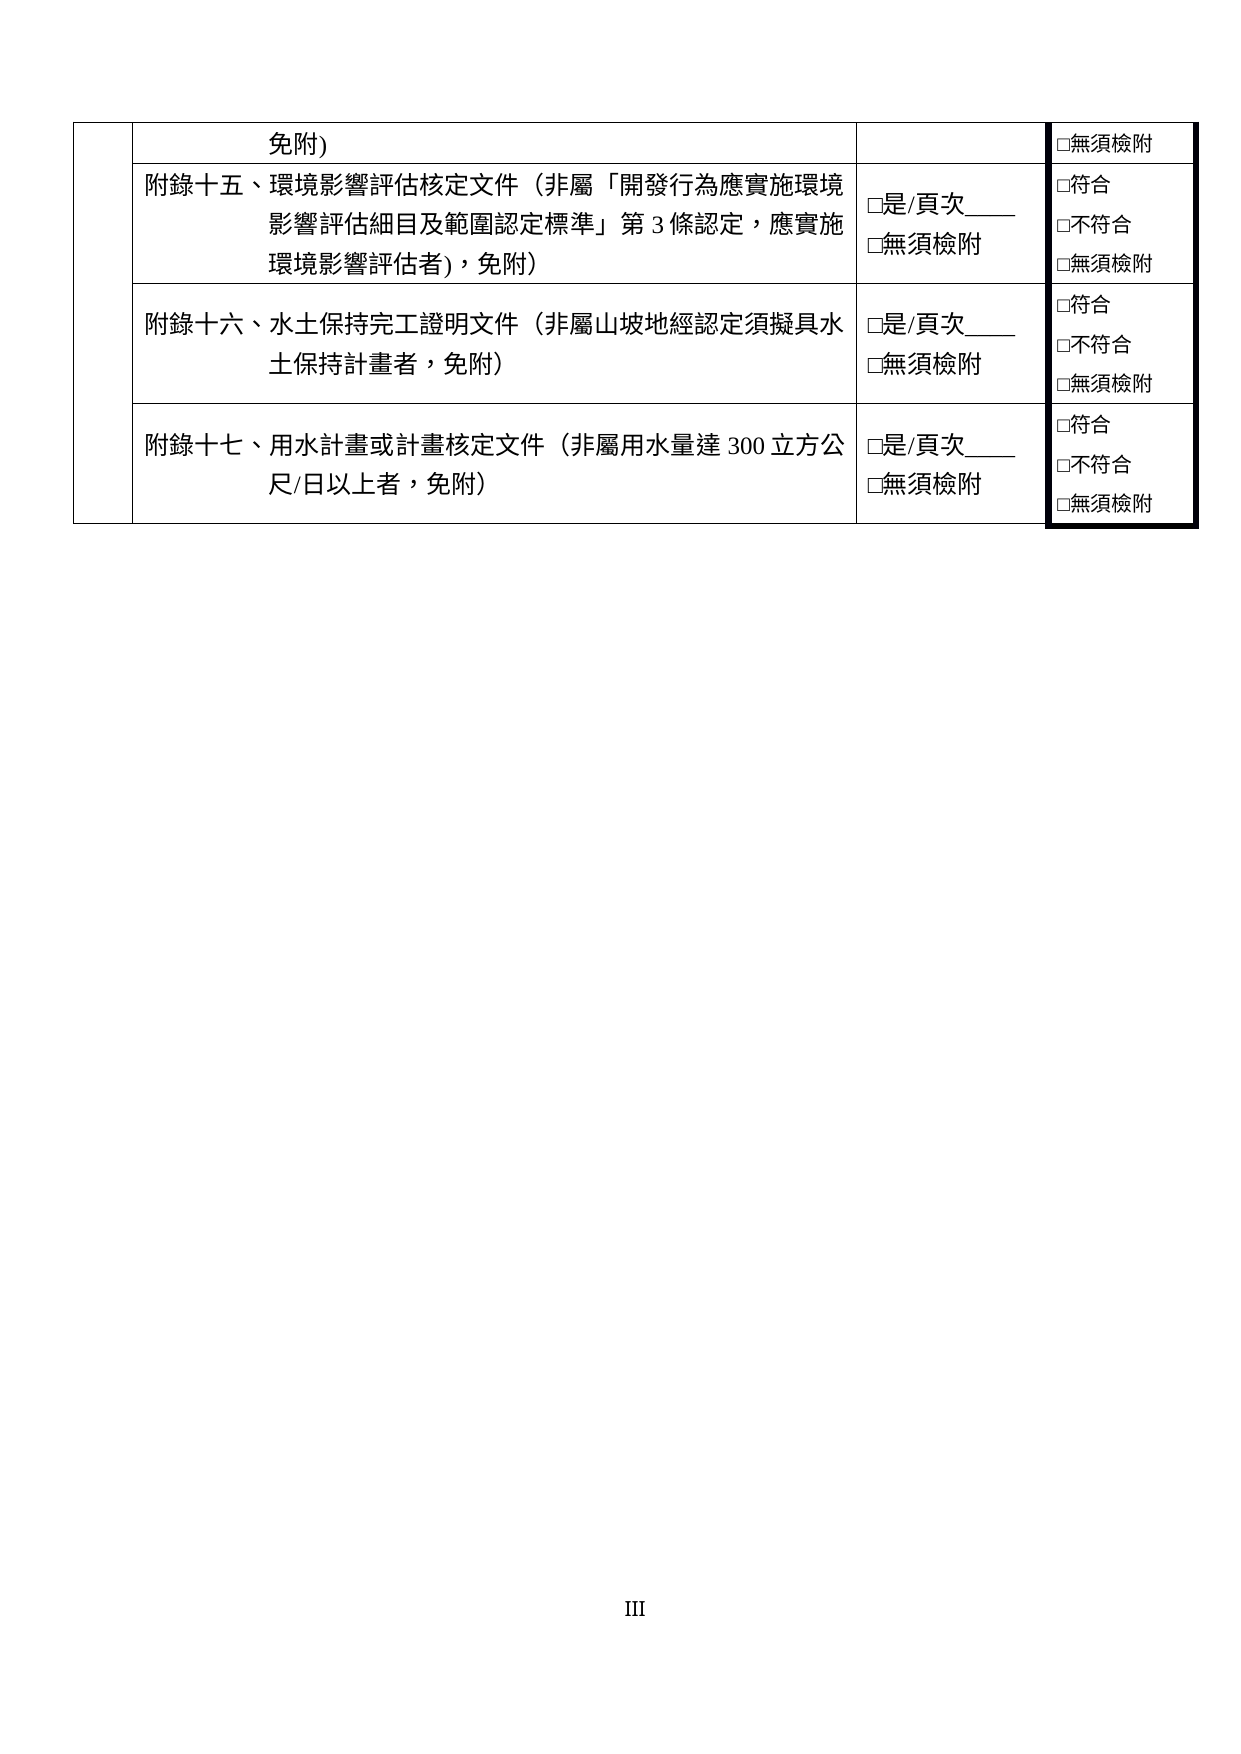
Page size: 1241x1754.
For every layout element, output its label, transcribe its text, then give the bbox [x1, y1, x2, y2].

table_cell □是/頁次____ □無須檢附 [857, 164, 1045, 282]
table_cell □符合 □不符合 □無須檢附 [1052, 404, 1193, 523]
table_cell [857, 123, 1045, 162]
table_cell 附錄十五、環境影響評估核定文件（非屬「開發行為應實施環境影響評估細目及範圍認定標準」第3條認定，應實施環境影響評估者)，免附） [133, 164, 856, 282]
table_cell 免附) [133, 123, 856, 162]
table_cell □無須檢附 [1052, 123, 1193, 162]
table_cell □符合 □不符合 □無須檢附 [1052, 164, 1193, 282]
table_cell 附錄十七、用水計畫或計畫核定文件（非屬用水量達300立方公尺/日以上者，免附） [133, 404, 856, 523]
table_cell 附錄十六、水土保持完工證明文件（非屬山坡地經認定須擬具水土保持計畫者，免附） [133, 284, 856, 403]
table_cell □是/頁次____ □無須檢附 [857, 404, 1045, 523]
table_cell □符合 □不符合 □無須檢附 [1052, 284, 1193, 403]
table_cell □是/頁次____ □無須檢附 [857, 284, 1045, 403]
